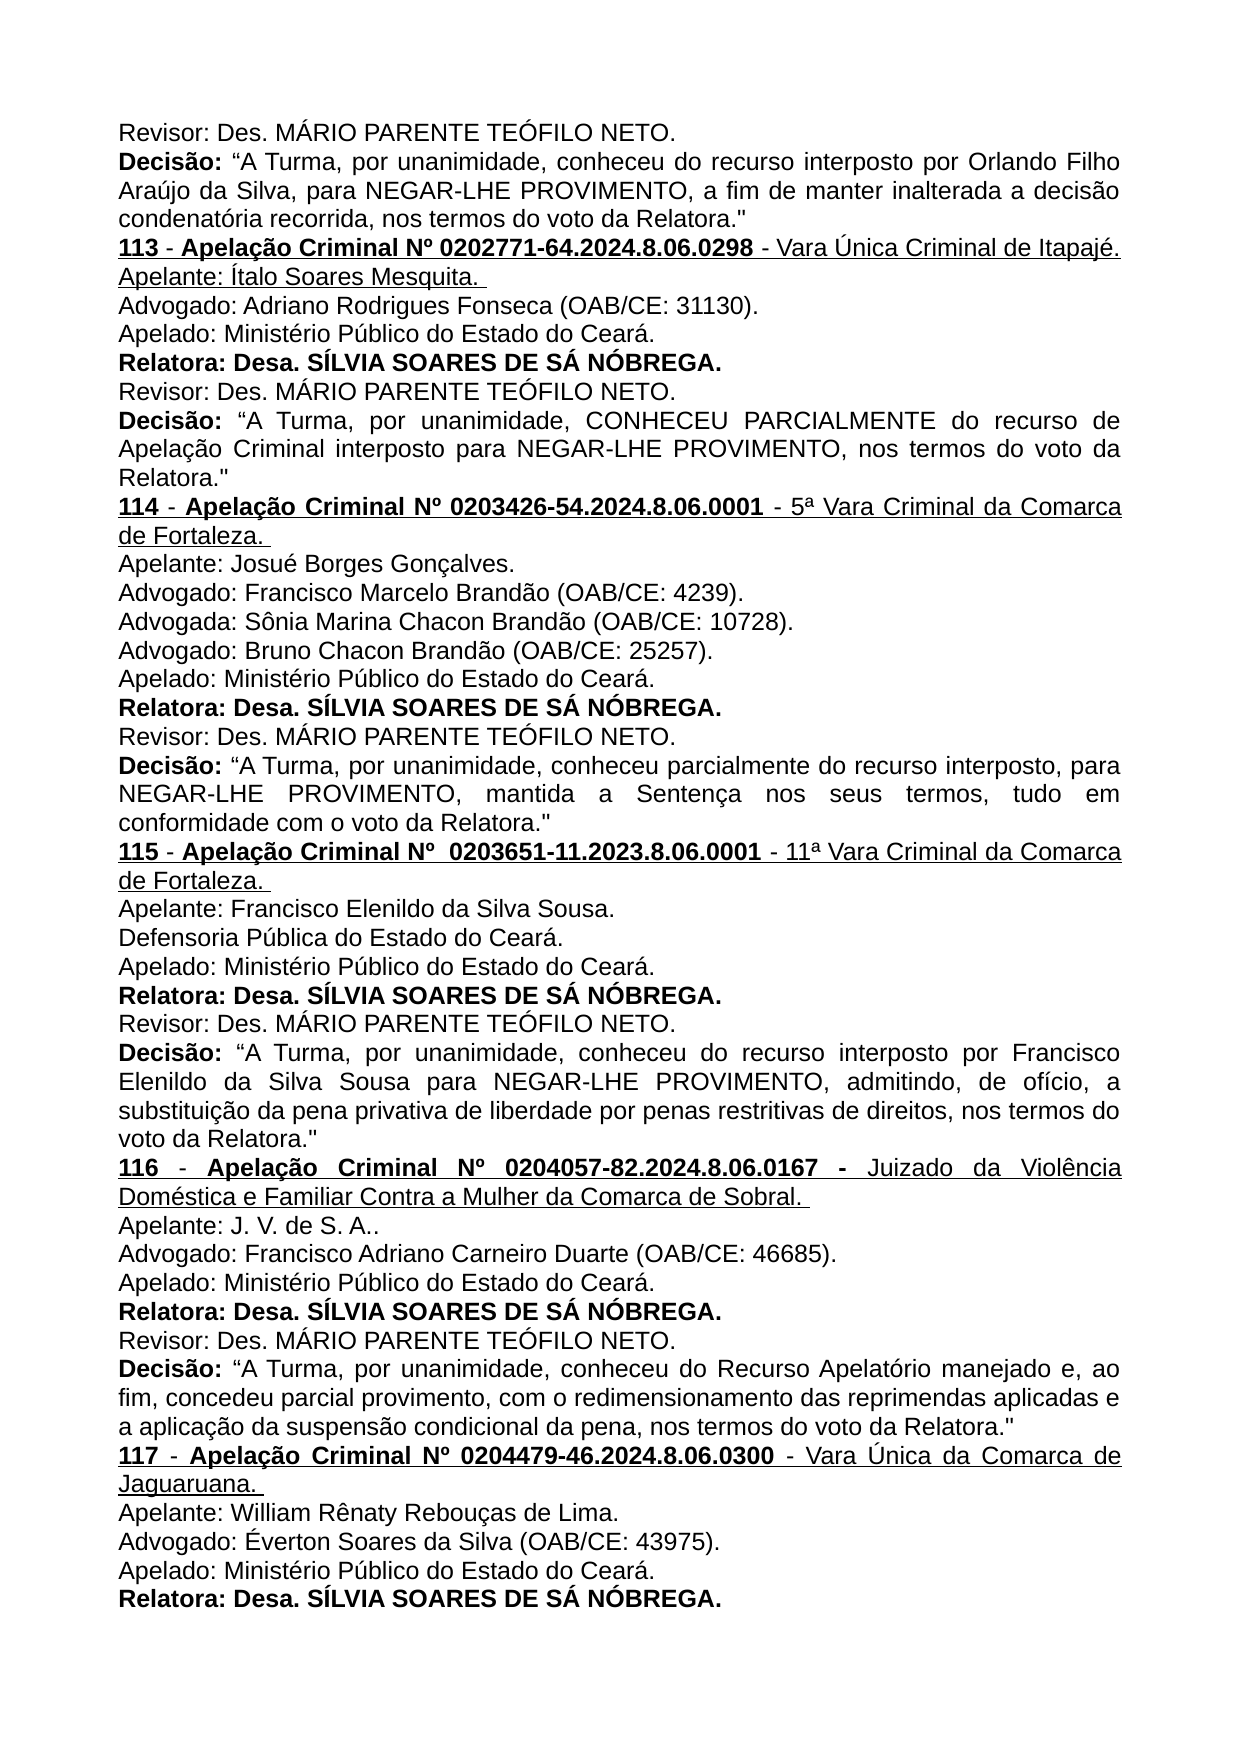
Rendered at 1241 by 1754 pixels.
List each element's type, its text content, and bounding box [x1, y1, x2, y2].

text Apelado: Ministério Público do Estado do Ceará. [118, 952, 1122, 981]
text Decisão: “A Turma, por unanimidade, conheceu parcialmente do recurso interposto, para NEGAR-LHE PROVIMENTO, mantida a Sentença nos seus termos, tudo em conformidade com o voto da Relatora." [118, 751, 1122, 837]
text 117 - Apelação Criminal Nº 0204479-46.2024.8.06.0300 - Vara Única da Comarca de [118, 1441, 1122, 1466]
text Apelante: Francisco Elenildo da Silva Sousa. [118, 894, 1122, 923]
text 114 - Apelação Criminal Nº 0203426-54.2024.8.06.0001 - 5ª Vara Criminal da Comarca [118, 492, 1122, 517]
text Doméstica e Familiar Contra a Mulher da Comarca de Sobral. [118, 1179, 1122, 1211]
text Advogado: Francisco Adriano Carneiro Duarte (OAB/CE: 46685). [118, 1239, 1122, 1268]
text Jaguaruana. [118, 1467, 1122, 1498]
text Revisor: Des. MÁRIO PARENTE TEÓFILO NETO. [118, 377, 1122, 406]
text de Fortaleza. [118, 863, 1122, 894]
text 115 - Apelação Criminal Nº 0203651-11.2023.8.06.0001 - 11ª Vara Criminal da Comarca [118, 837, 1122, 862]
text Apelante: Ítalo Soares Mesquita. [118, 262, 1122, 291]
text Revisor: Des. MÁRIO PARENTE TEÓFILO NETO. [118, 1326, 1122, 1354]
text Relatora: Desa. SÍLVIA SOARES DE SÁ NÓBREGA. [118, 981, 1122, 1009]
text Revisor: Des. MÁRIO PARENTE TEÓFILO NETO. [118, 118, 1122, 147]
text Relatora: Desa. SÍLVIA SOARES DE SÁ NÓBREGA. [118, 348, 1122, 377]
text Advogado: Francisco Marcelo Brandão (OAB/CE: 4239). [118, 578, 1122, 607]
text Decisão: “A Turma, por unanimidade, conheceu do recurso interposto por Francisco Elenildo da Silva Sousa para NEGAR-LHE PROVIMENTO, admitindo, de ofício, a substituição da pena privativa de liberdade por penas restritivas de direitos, nos termos do voto da Relatora." [118, 1038, 1122, 1153]
text Relatora: Desa. SÍLVIA SOARES DE SÁ NÓBREGA. [118, 1297, 1122, 1326]
text Apelante: J. V. de S. A.. [118, 1211, 1122, 1239]
text Apelante: William Rênaty Rebouças de Lima. [118, 1498, 1122, 1527]
text Decisão: “A Turma, por unanimidade, conheceu do recurso interposto por Orlando Filho Araújo da Silva, para NEGAR-LHE PROVIMENTO, a fim de manter inalterada a decisão condenatória recorrida, nos termos do voto da Relatora." [118, 147, 1122, 233]
text Revisor: Des. MÁRIO PARENTE TEÓFILO NETO. [118, 1009, 1122, 1038]
text de Fortaleza. [118, 518, 1122, 549]
text Apelado: Ministério Público do Estado do Ceará. [118, 1268, 1122, 1297]
text Relatora: Desa. SÍLVIA SOARES DE SÁ NÓBREGA. [118, 693, 1122, 722]
text Advogado: Éverton Soares da Silva (OAB/CE: 43975). [118, 1527, 1122, 1556]
text Decisão: “A Turma, por unanimidade, conheceu do Recurso Apelatório manejado e, ao fim, concedeu parcial provimento, com o redimensionamento das reprimendas aplicadas e a aplicação da suspensão condicional da pena, nos termos do voto da Relatora." [118, 1354, 1122, 1441]
text Defensoria Pública do Estado do Ceará. [118, 923, 1122, 952]
text Decisão: “A Turma, por unanimidade, CONHECEU PARCIALMENTE do recurso de Apelação Criminal interposto para NEGAR-LHE PROVIMENTO, nos termos do voto da Relatora." [118, 406, 1122, 492]
text Advogada: Sônia Marina Chacon Brandão (OAB/CE: 10728). [118, 607, 1122, 636]
text Apelante: Josué Borges Gonçalves. [118, 549, 1122, 578]
text Apelado: Ministério Público do Estado do Ceará. [118, 664, 1122, 693]
text Advogado: Adriano Rodrigues Fonseca (OAB/CE: 31130). [118, 291, 1122, 319]
text Revisor: Des. MÁRIO PARENTE TEÓFILO NETO. [118, 722, 1122, 751]
text Apelado: Ministério Público do Estado do Ceará. [118, 319, 1122, 348]
text Relatora: Desa. SÍLVIA SOARES DE SÁ NÓBREGA. [118, 1584, 1122, 1613]
text 113 - Apelação Criminal Nº 0202771-64.2024.8.06.0298 - Vara Única Criminal de Itapajé. [118, 233, 1122, 262]
text 116 - Apelação Criminal Nº 0204057-82.2024.8.06.0167 - Juizado da Violência [118, 1153, 1122, 1178]
text Advogado: Bruno Chacon Brandão (OAB/CE: 25257). [118, 636, 1122, 664]
text Apelado: Ministério Público do Estado do Ceará. [118, 1556, 1122, 1584]
